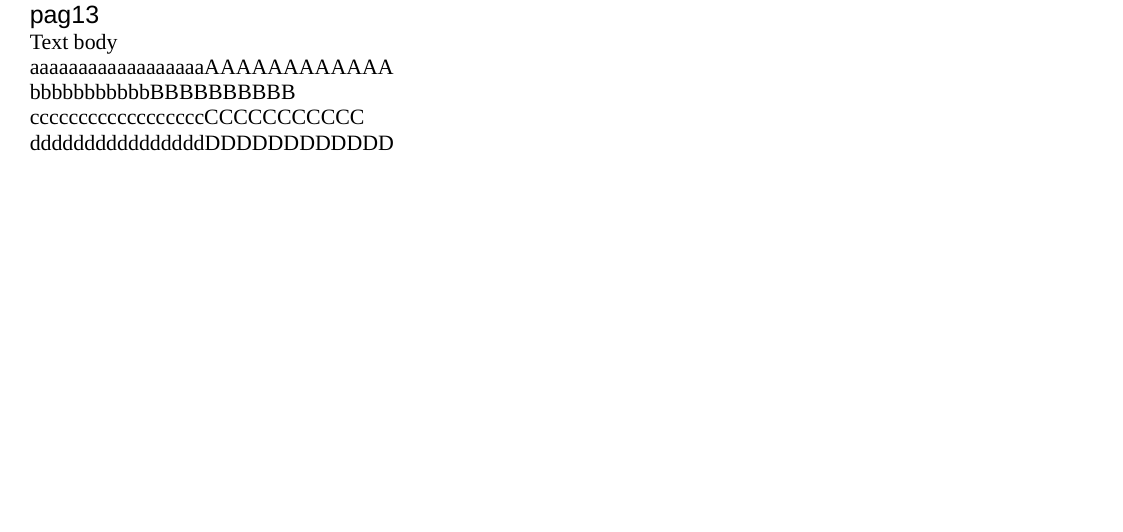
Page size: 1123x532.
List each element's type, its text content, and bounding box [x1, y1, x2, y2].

text bbbbbbbbbbbBBBBBBBBBB [29, 79, 1093, 104]
text Text body [29, 29, 1093, 54]
text ddddddddddddddddDDDDDDDDDDDD [29, 129, 1093, 155]
text ccccccccccccccccccCCCCCCCCCCC [29, 104, 1093, 129]
text aaaaaaaaaaaaaaaaaaAAAAAAAAAAAA [29, 54, 1093, 79]
subtitle pag13 [29, 0, 1093, 29]
